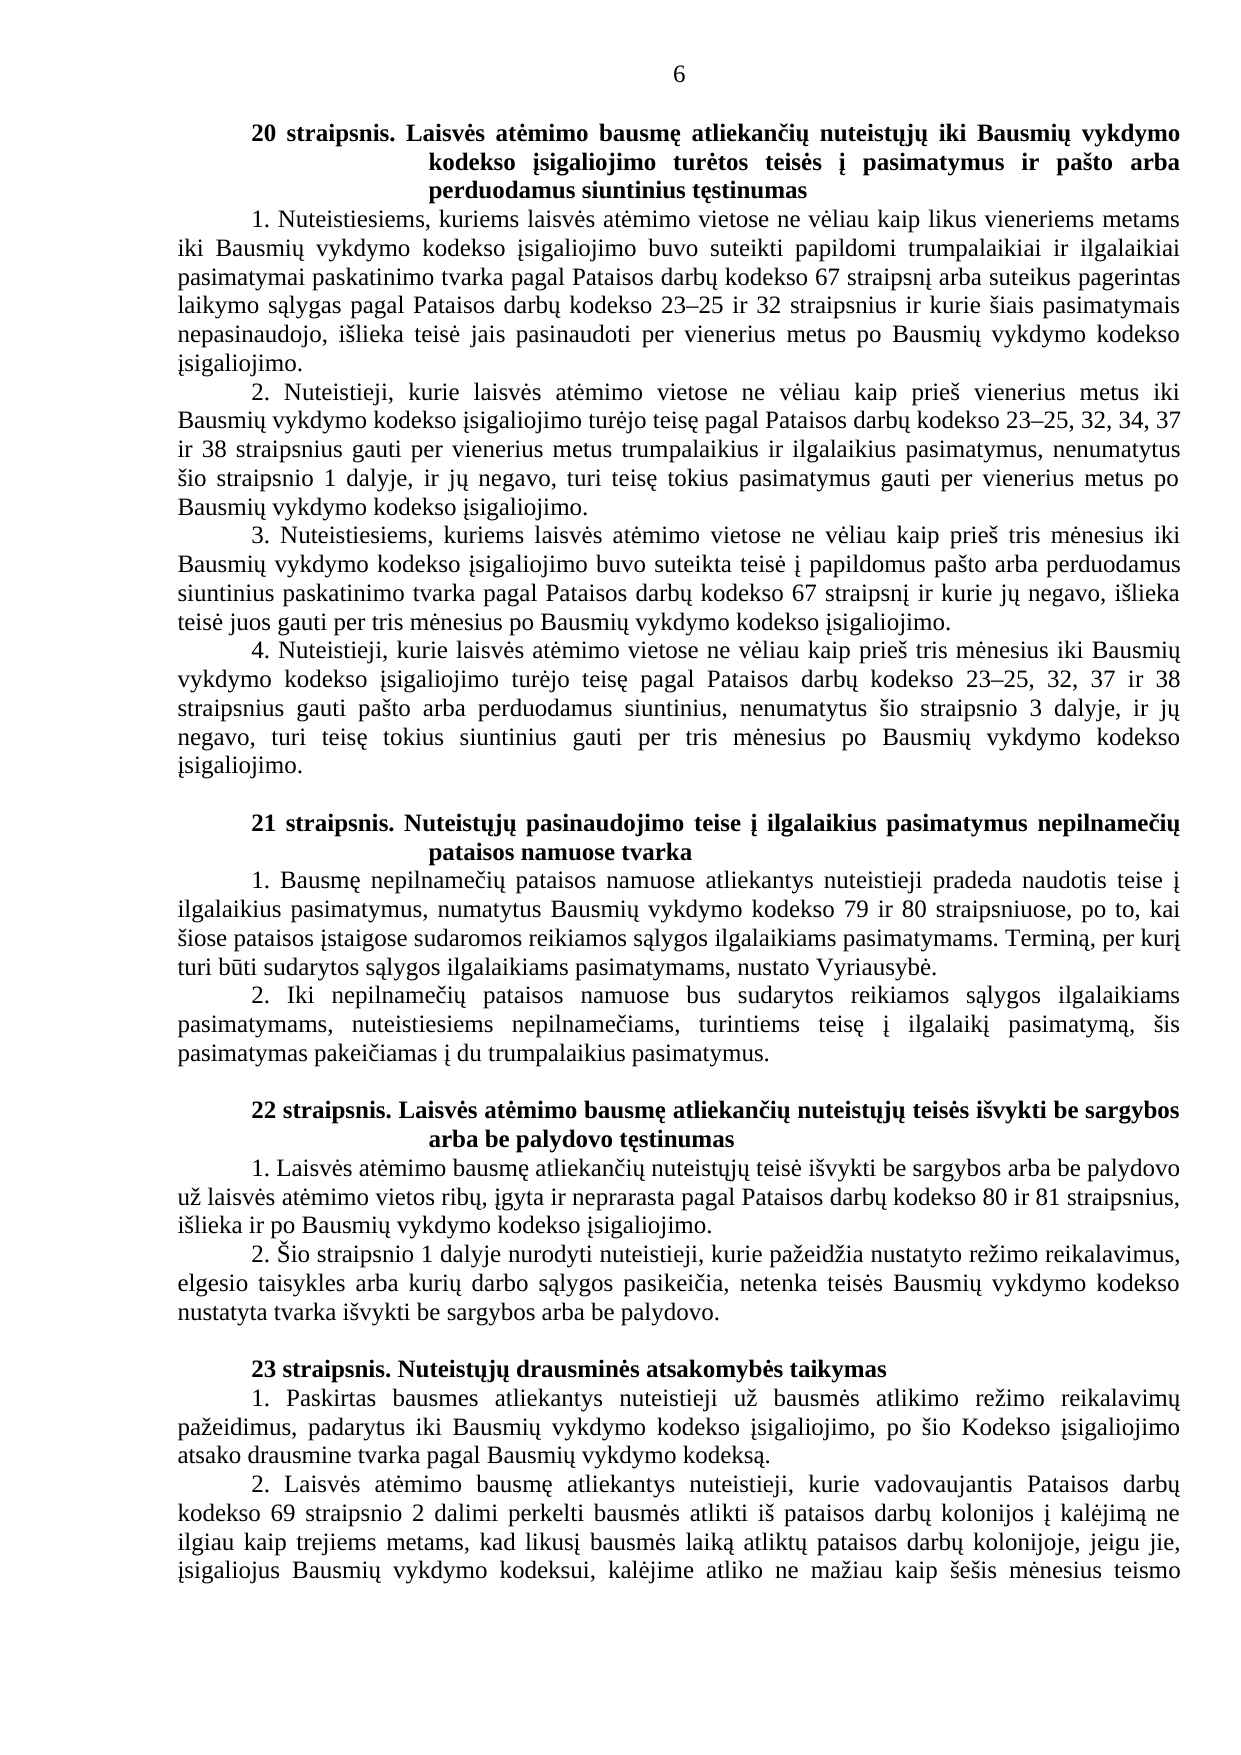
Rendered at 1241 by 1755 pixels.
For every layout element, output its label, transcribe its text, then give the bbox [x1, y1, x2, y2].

text 1. Laisvės atėmimo bausmę atliekančių nuteistųjų teisė išvykti be sargybos arba be palydovo už laisvės atėmimo vietos ribų, įgyta ir neprarasta pagal Pataisos darbų kodekso 80 ir 81 straipsnius, išlieka ir po Bausmių vykdymo kodekso įsigaliojimo. [177, 1153, 1181, 1239]
text 2. Nuteistieji, kurie laisvės atėmimo vietose ne vėliau kaip prieš vienerius metus iki Bausmių vykdymo kodekso įsigaliojimo turėjo teisę pagal Pataisos darbų kodekso 23–25, 32, 34, 37 ir 38 straipsnius gauti per vienerius metus trumpalaikius ir ilgalaikius pasimatymus, nenumatytus šio straipsnio 1 dalyje, ir jų negavo, turi teisę tokius pasimatymus gauti per vienerius metus po Bausmių vykdymo kodekso įsigaliojimo. [177, 377, 1181, 521]
text 3. Nuteistiesiems, kuriems laisvės atėmimo vietose ne vėliau kaip prieš tris mėnesius iki Bausmių vykdymo kodekso įsigaliojimo buvo suteikta teisė į papildomus pašto arba perduodamus siuntinius paskatinimo tvarka pagal Pataisos darbų kodekso 67 straipsnį ir kurie jų negavo, išlieka teisė juos gauti per tris mėnesius po Bausmių vykdymo kodekso įsigaliojimo. [177, 521, 1181, 636]
text 2. Laisvės atėmimo bausmę atliekantys nuteistieji, kurie vadovaujantis Pataisos darbų kodekso 69 straipsnio 2 dalimi perkelti bausmės atlikti iš pataisos darbų kolonijos į kalėjimą ne ilgiau kaip trejiems metams, kad likusį bausmės laiką atliktų pataisos darbų kolonijoje, jeigu jie, įsigaliojus Bausmių vykdymo kodeksui, kalėjime atliko ne mažiau kaip šešis mėnesius teismo [177, 1469, 1181, 1584]
text 22 straipsnis. Laisvės atėmimo bausmę atliekančių nuteistųjų teisės išvykti be sargybos arba be palydovo tęstinumas [251, 1096, 1181, 1153]
text 23 straipsnis. Nuteistųjų drausminės atsakomybės taikymas [177, 1354, 1181, 1383]
text 2. Iki nepilnamečių pataisos namuose bus sudarytos reikiamos sąlygos ilgalaikiams pasimatymams, nuteistiesiems nepilnamečiams, turintiems teisę į ilgalaikį pasimatymą, šis pasimatymas pakeičiamas į du trumpalaikius pasimatymus. [177, 981, 1181, 1067]
text 21 straipsnis. Nuteistųjų pasinaudojimo teise į ilgalaikius pasimatymus nepilnamečių pataisos namuose tvarka [251, 808, 1181, 866]
text 4. Nuteistieji, kurie laisvės atėmimo vietose ne vėliau kaip prieš tris mėnesius iki Bausmių vykdymo kodekso įsigaliojimo turėjo teisę pagal Pataisos darbų kodekso 23–25, 32, 37 ir 38 straipsnius gauti pašto arba perduodamus siuntinius, nenumatytus šio straipsnio 3 dalyje, ir jų negavo, turi teisę tokius siuntinius gauti per tris mėnesius po Bausmių vykdymo kodekso įsigaliojimo. [177, 636, 1181, 779]
text 20 straipsnis. Laisvės atėmimo bausmę atliekančių nuteistųjų iki Bausmių vykdymo kodekso įsigaliojimo turėtos teisės į pasimatymus ir pašto arba perduodamus siuntinius tęstinumas [251, 118, 1181, 204]
text 1. Bausmę nepilnamečių pataisos namuose atliekantys nuteistieji pradeda naudotis teise į ilgalaikius pasimatymus, numatytus Bausmių vykdymo kodekso 79 ir 80 straipsniuose, po to, kai šiose pataisos įstaigose sudaromos reikiamos sąlygos ilgalaikiams pasimatymams. Terminą, per kurį turi būti sudarytos sąlygos ilgalaikiams pasimatymams, nustato Vyriausybė. [177, 866, 1181, 981]
text 2. Šio straipsnio 1 dalyje nurodyti nuteistieji, kurie pažeidžia nustatyto režimo reikalavimus, elgesio taisykles arba kurių darbo sąlygos pasikeičia, netenka teisės Bausmių vykdymo kodekso nustatyta tvarka išvykti be sargybos arba be palydovo. [177, 1239, 1181, 1326]
text 1. Nuteistiesiems, kuriems laisvės atėmimo vietose ne vėliau kaip likus vieneriems metams iki Bausmių vykdymo kodekso įsigaliojimo buvo suteikti papildomi trumpalaikiai ir ilgalaikiai pasimatymai paskatinimo tvarka pagal Pataisos darbų kodekso 67 straipsnį arba suteikus pagerintas laikymo sąlygas pagal Pataisos darbų kodekso 23–25 ir 32 straipsnius ir kurie šiais pasimatymais nepasinaudojo, išlieka teisė jais pasinaudoti per vienerius metus po Bausmių vykdymo kodekso įsigaliojimo. [177, 204, 1181, 377]
text 1. Paskirtas bausmes atliekantys nuteistieji už bausmės atlikimo režimo reikalavimų pažeidimus, padarytus iki Bausmių vykdymo kodekso įsigaliojimo, po šio Kodekso įsigaliojimo atsako drausmine tvarka pagal Bausmių vykdymo kodeksą. [177, 1383, 1181, 1469]
